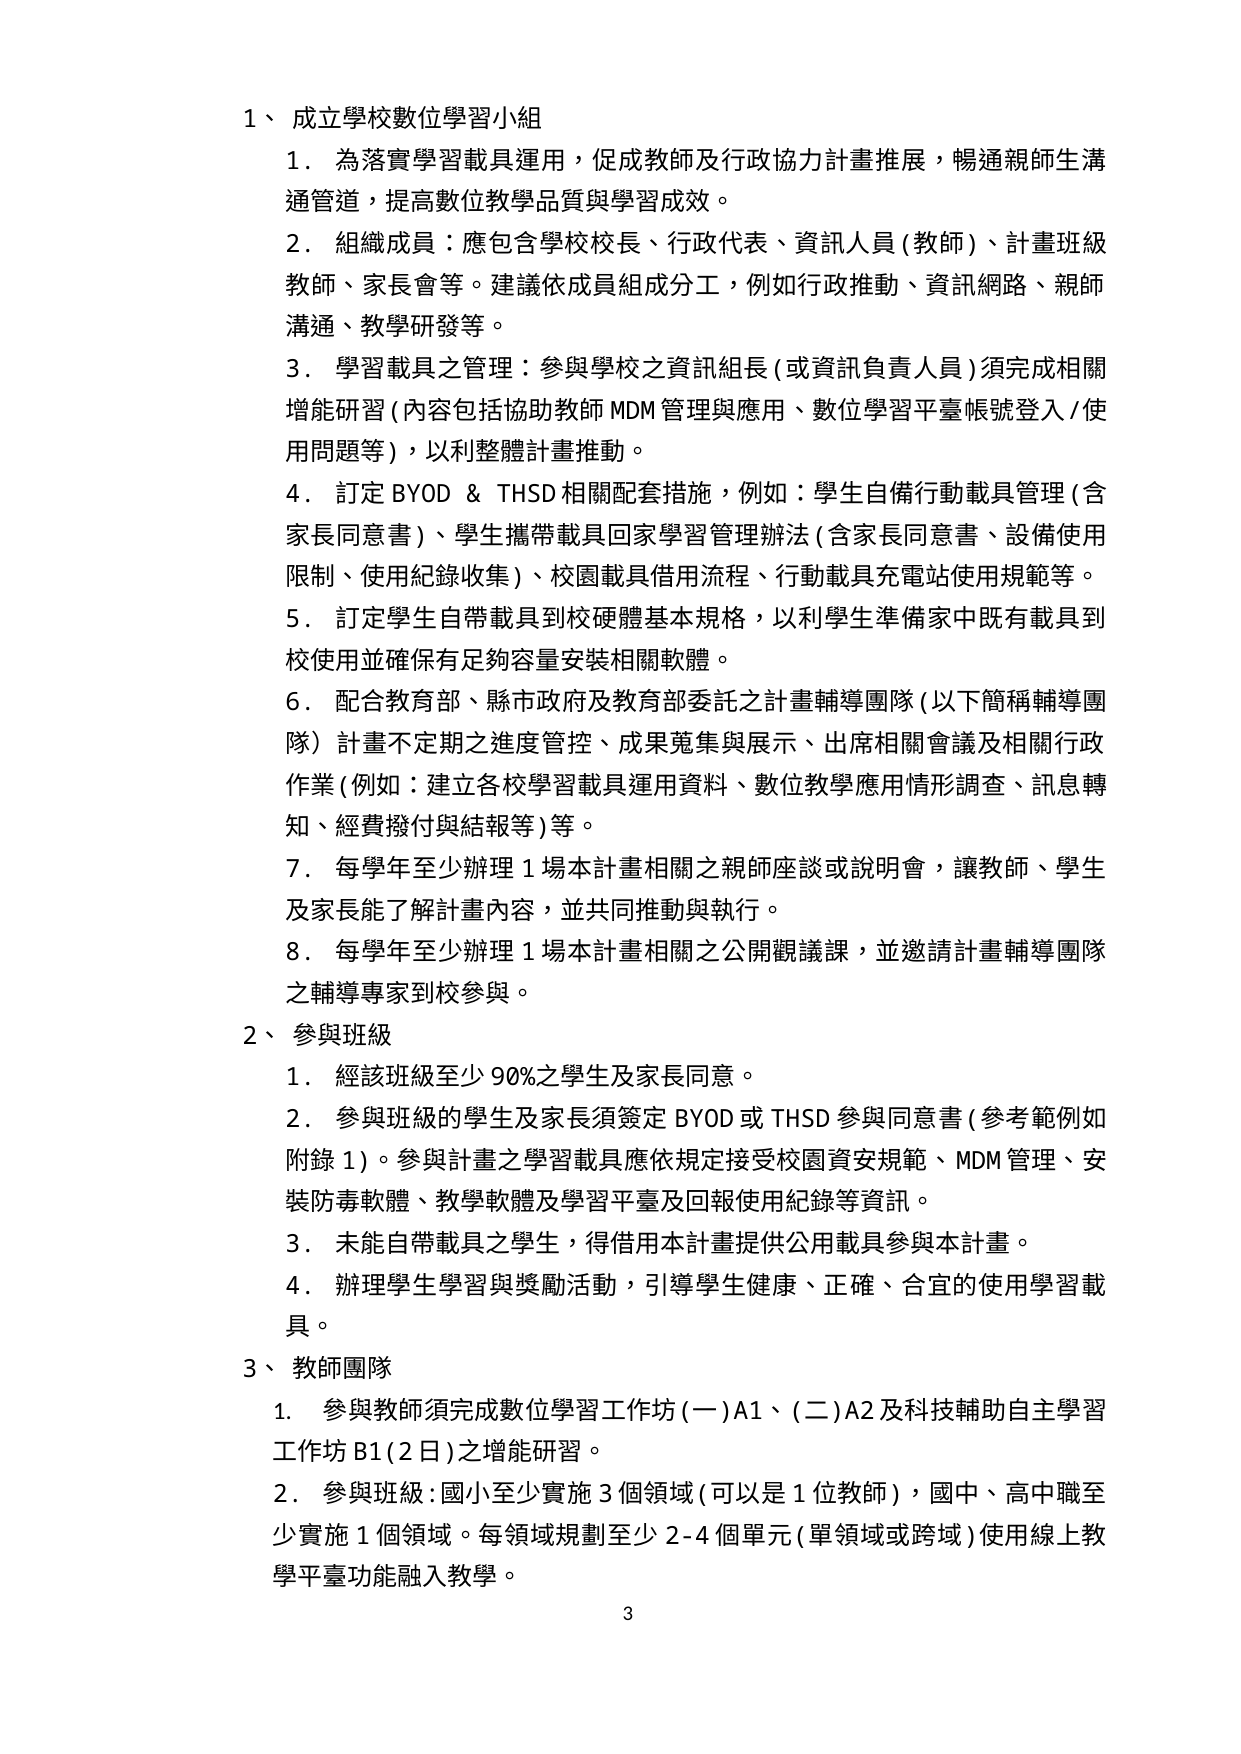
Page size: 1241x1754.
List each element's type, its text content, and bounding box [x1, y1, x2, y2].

list 經該班級至少90%之學生及家長同意。 [285, 1052, 1107, 1094]
list 教師團隊 [242, 1344, 1107, 1386]
list 每學年至少辦理1場本計畫相關之公開觀議課，並邀請計畫輔導團隊之輔導專家到校參與。 [285, 927, 1107, 1011]
list 辦理學生學習與獎勵活動，引導學生健康、正確、合宜的使用學習載具。 [285, 1261, 1107, 1344]
list 參與班級:國小至少實施3個領域(可以是1位教師)，國中、高中職至少實施1個領域。每領域規劃至少2-4個單元(單領域或跨域)使用線上教學平臺功能融入教學。 [273, 1469, 1107, 1594]
list 每學年至少辦理1場本計畫相關之親師座談或說明會，讓教師、學生及家長能了解計畫內容，並共同推動與執行。 [285, 844, 1107, 927]
list 學習載具之管理：參與學校之資訊組長(或資訊負責人員)須完成相關增能研習(內容包括協助教師MDM管理與應用、數位學習平臺帳號登入/使用問題等)，以利整體計畫推動。 [285, 344, 1107, 469]
list 訂定BYOD & THSD相關配套措施，例如：學生自備行動載具管理(含家長同意書)、學生攜帶載具回家學習管理辦法(含家長同意書、設備使用限制、使用紀錄收集)、校園載具借用流程、行動載具充電站使用規範等。 [285, 469, 1107, 594]
list 參與班級的學生及家長須簽定BYOD或THSD參與同意書(參考範例如附錄1)。參與計畫之學習載具應依規定接受校園資安規範、MDM管理、安裝防毒軟體、教學軟體及學習平臺及回報使用紀錄等資訊。 [285, 1094, 1107, 1219]
list 訂定學生自帶載具到校硬體基本規格，以利學生準備家中既有載具到校使用並確保有足夠容量安裝相關軟體。 [285, 594, 1107, 677]
list 參與教師須完成數位學習工作坊(一)A1、(二)A2及科技輔助自主學習工作坊B1(2日)之增能研習。 [273, 1386, 1107, 1469]
list 參與班級 [242, 1011, 1107, 1052]
list 配合教育部、縣市政府及教育部委託之計畫輔導團隊(以下簡稱輔導團隊）計畫不定期之進度管控、成果蒐集與展示、出席相關會議及相關行政作業(例如：建立各校學習載具運用資料、數位教學應用情形調查、訊息轉知、經費撥付與結報等)等。 [285, 677, 1107, 844]
list 未能自帶載具之學生，得借用本計畫提供公用載具參與本計畫。 [285, 1219, 1107, 1261]
list 為落實學習載具運用，促成教師及行政協力計畫推展，暢通親師生溝通管道，提高數位教學品質與學習成效。 [285, 136, 1107, 219]
list 組織成員：應包含學校校長、行政代表、資訊人員(教師)、計畫班級教師、家長會等。建議依成員組成分工，例如行政推動、資訊網路、親師溝通、教學研發等。 [285, 219, 1107, 344]
list 成立學校數位學習小組 [242, 94, 1107, 136]
